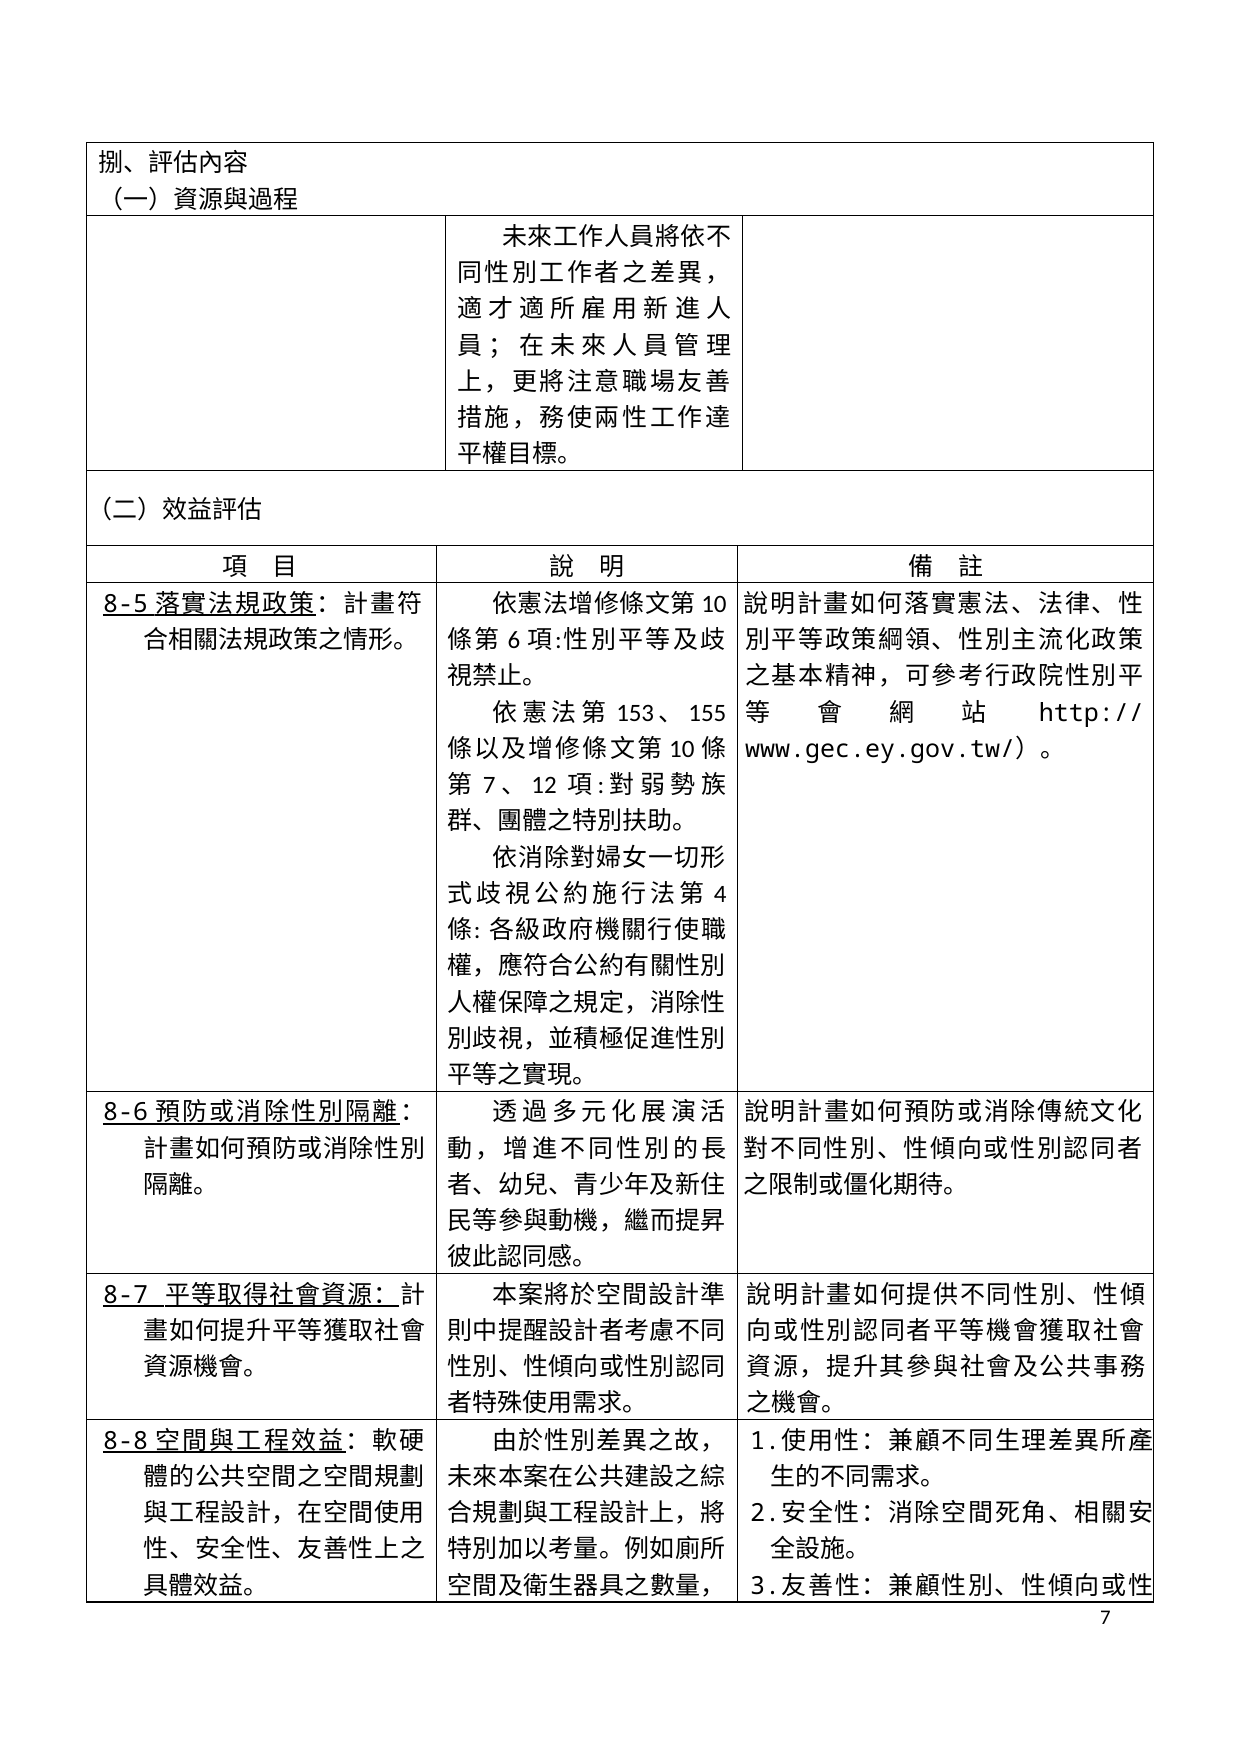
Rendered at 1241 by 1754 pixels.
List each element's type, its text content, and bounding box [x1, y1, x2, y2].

table_cell 透過多元化展演活動，增進不同性別的長者、幼兒、青少年及新住民等參與動機，繼而提昇彼此認同感。 [437, 1092, 737, 1273]
table_cell 說明計畫如何落實憲法、法律、性別平等政策綱領、性別主流化政策之基本精神，可參考行政院性別平等會網站http://www.gec.ey.gov.tw/）。 [738, 583, 1153, 1091]
table_cell （二）效益評估 [87, 471, 1153, 545]
table_cell 說 明 [437, 546, 737, 582]
table_cell 8-6預防或消除性別隔離：計畫如何預防或消除性別隔離。 [87, 1092, 436, 1273]
table_cell 8-8空間與工程效益：軟硬體的公共空間之空間規劃與工程設計，在空間使用性、安全性、友善性上之具體效益。 [87, 1420, 436, 1601]
table_cell [87, 216, 445, 470]
table_cell 未來工作人員將依不同性別工作者之差異，適才適所雇用新進人員；在未來人員管理上，更將注意職場友善措施，務使兩性工作達平權目標。 [446, 216, 742, 470]
table_cell 依憲法增修條文第10條第6項:性別平等及歧視禁止。 依憲法第153、155條以及增修條文第10條第7、12項:對弱勢族群、團體之特別扶助。 依消除對婦女一切形式歧視公約施行法第4條: 各級政府機關行使職權，應符合公約有關性別人權保障之規定，消除性別歧視，並積極促進性別平等之實現。 [437, 583, 737, 1091]
table_cell 本案將於空間設計準則中提醒設計者考慮不同性別、性傾向或性別認同者特殊使用需求。 [437, 1274, 737, 1419]
table_cell 說明計畫如何提供不同性別、性傾向或性別認同者平等機會獲取社會資源，提升其參與社會及公共事務之機會。 [738, 1274, 1153, 1419]
table_cell 由於性別差異之故，未來本案在公共建設之綜合規劃與工程設計上，將特別加以考量。例如廁所空間及衛生器具之數量， [437, 1420, 737, 1601]
table_cell 8-5落實法規政策：計畫符合相關法規政策之情形。 [87, 583, 436, 1091]
table_cell 8-7 平等取得社會資源：計畫如何提升平等獲取社會資源機會。 [87, 1274, 436, 1419]
table_header 捌、評估內容 （一）資源與過程 [87, 143, 1153, 215]
table_cell 1.使用性：兼顧不同生理差異所產生的不同需求。 2.安全性：消除空間死角、相關安全設施。 3.友善性：兼顧性別、性傾向或性 [738, 1420, 1153, 1601]
table_cell 說明計畫如何預防或消除傳統文化對不同性別、性傾向或性別認同者之限制或僵化期待。 [738, 1092, 1153, 1273]
table_cell [743, 216, 1153, 470]
table_cell 備 註 [738, 546, 1153, 582]
table_cell 項 目 [87, 546, 436, 582]
